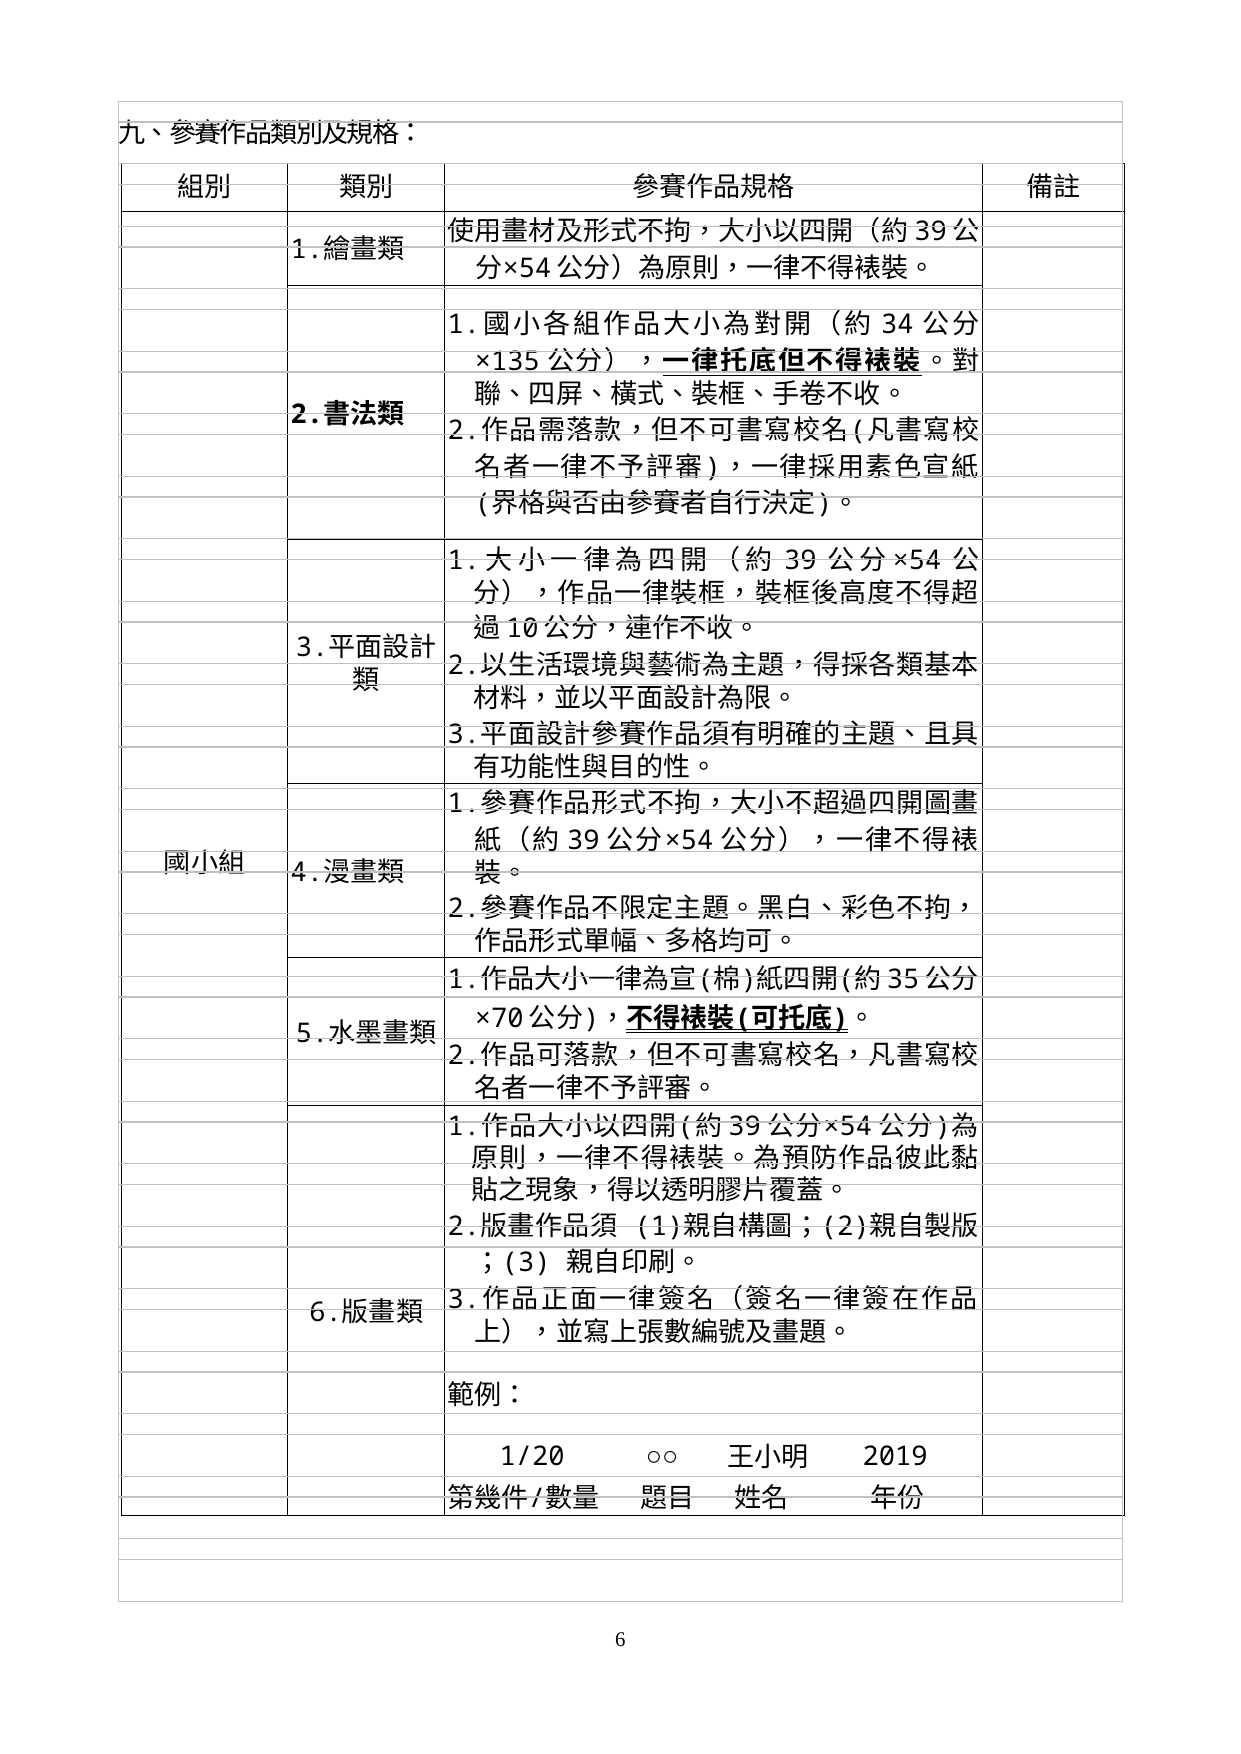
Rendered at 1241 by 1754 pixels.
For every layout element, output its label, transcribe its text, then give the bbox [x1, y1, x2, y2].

table_cell 1.作品大小以四開(約39公分×54公分)為原則，一律不得裱裝。為預防作品彼此黏貼之現象，得以透明膠片覆蓋。 2.版畫作品須 (1)親自構圖；(2)親自製版 ；(3) 親自印刷。 3.作品正面一律簽名（簽名一律簽在作品上），並寫上張數編號及畫題。 範例： 1/20 ○○ 王小明 2019 第幾件/數量 題目 姓名 年份 [445, 1248, 982, 1288]
table_cell 國小組 [122, 1227, 287, 1246]
table_cell 國小組 [122, 414, 287, 434]
table_cell 國小組 [122, 1310, 287, 1351]
table_cell 國小組 [122, 602, 287, 621]
table_cell 1.國小各組作品大小為對開（約34公分×135公分），一律托底但不得裱裝。對聯、四屏、橫式、裝框、手卷不收。 2.作品需落款，但不可書寫校名(凡書寫校名者一律不予評審)，一律採用素色宣紙(界格與否由參賽者自行決定)。 [445, 289, 982, 309]
table_cell 國小組 [122, 1373, 287, 1413]
table_cell 國小組 [122, 727, 287, 746]
table_cell [983, 1227, 1122, 1246]
table_cell [983, 1060, 1122, 1101]
table_cell 1.作品大小以四開(約39公分×54公分)為原則，一律不得裱裝。為預防作品彼此黏貼之現象，得以透明膠片覆蓋。 2.版畫作品須 (1)親自構圖；(2)親自製版 ；(3) 親自印刷。 3.作品正面一律簽名（簽名一律簽在作品上），並寫上張數編號及畫題。 範例： 1/20 ○○ 王小明 2019 第幾件/數量 題目 姓名 年份 [445, 1352, 982, 1371]
table_cell 6.版畫類 [288, 1435, 444, 1476]
table_cell 國小組 [122, 1477, 287, 1496]
table_cell 2.書法類 [288, 477, 444, 496]
table_cell 1.作品大小一律為宣(棉)紙四開(約35公分×70公分)，不得裱裝(可托底)。 2.作品可落款，但不可書寫校名，凡書寫校名者一律不予評審。 [445, 958, 982, 976]
table_cell 國小組 [122, 1289, 287, 1309]
table_cell 國小組 [122, 873, 287, 913]
table_cell 1.作品大小一律為宣(棉)紙四開(約35公分×70公分)，不得裱裝(可托底)。 2.作品可落款，但不可書寫校名，凡書寫校名者一律不予評審。 [445, 977, 982, 996]
table_header 參賽作品規格 [445, 185, 982, 211]
table_cell 1.作品大小以四開(約39公分×54公分)為原則，一律不得裱裝。為預防作品彼此黏貼之現象，得以透明膠片覆蓋。 2.版畫作品須 (1)親自構圖；(2)親自製版 ；(3) 親自印刷。 3.作品正面一律簽名（簽名一律簽在作品上），並寫上張數編號及畫題。 範例： 1/20 ○○ 王小明 2019 第幾件/數量 題目 姓名 年份 [445, 1373, 982, 1413]
table_cell 3.平面設計類 [288, 540, 444, 559]
table_cell 1.大小一律為四開（約39公分×54公分），作品一律裝框，裝框後高度不得超過10公分，連作不收。 2.以生活環境與藝術為主題，得採各類基本材料，並以平面設計為限。 3.平面設計參賽作品須有明確的主題、且具有功能性與目的性。 [445, 623, 982, 663]
table_header 參賽作品規格 [445, 164, 982, 184]
table_cell [983, 1039, 1122, 1059]
table_cell 1.大小一律為四開（約39公分×54公分），作品一律裝框，裝框後高度不得超過10公分，連作不收。 2.以生活環境與藝術為主題，得採各類基本材料，並以平面設計為限。 3.平面設計參賽作品須有明確的主題、且具有功能性與目的性。 [445, 748, 982, 782]
table_cell [983, 810, 1122, 851]
table_cell 2.書法類 [288, 414, 444, 434]
table_cell 國小組 [122, 914, 287, 934]
table_cell 6.版畫類 [288, 1498, 444, 1515]
table_cell 國小組 [122, 1414, 287, 1434]
table_cell 5.水墨畫類 [288, 1060, 444, 1101]
table_cell 國小組 [122, 1435, 287, 1476]
table_cell 1.大小一律為四開（約39公分×54公分），作品一律裝框，裝框後高度不得超過10公分，連作不收。 2.以生活環境與藝術為主題，得採各類基本材料，並以平面設計為限。 3.平面設計參賽作品須有明確的主題、且具有功能性與目的性。 [445, 664, 982, 684]
table_cell 國小組 [122, 248, 287, 288]
table_cell 6.版畫類 [288, 1106, 444, 1121]
text [119, 102, 1122, 121]
table_cell 1.國小各組作品大小為對開（約34公分×135公分），一律托底但不得裱裝。對聯、四屏、橫式、裝框、手卷不收。 2.作品需落款，但不可書寫校名(凡書寫校名者一律不予評審)，一律採用素色宣紙(界格與否由參賽者自行決定)。 [445, 435, 982, 476]
table_cell 1.大小一律為四開（約39公分×54公分），作品一律裝框，裝框後高度不得超過10公分，連作不收。 2.以生活環境與藝術為主題，得採各類基本材料，並以平面設計為限。 3.平面設計參賽作品須有明確的主題、且具有功能性與目的性。 [445, 727, 982, 746]
table_cell 國小組 [122, 664, 287, 684]
table_cell [983, 852, 1122, 871]
table_header 組別 [122, 164, 287, 184]
table_header 組別 [192, 190, 199, 196]
table_cell 國小組 [122, 373, 287, 413]
table_cell 1.繪畫類 [288, 227, 444, 246]
table_cell 4.漫畫類 [288, 873, 444, 913]
table_cell 1.參賽作品形式不拘，大小不超過四開圖畫紙（約39公分×54公分），一律不得裱裝。 2.參賽作品不限定主題。黑白、彩色不拘，作品形式單幅、多格均可。 [445, 914, 982, 934]
table_cell 5.水墨畫類 [288, 1039, 444, 1059]
table_cell 6.版畫類 [288, 1352, 444, 1371]
table_cell 6.版畫類 [288, 1248, 444, 1288]
table_cell 國小組 [122, 1185, 287, 1226]
table_cell 3.平面設計類 [288, 727, 444, 746]
table_cell 6.版畫類 [288, 1477, 444, 1496]
table_cell 國小組 [122, 477, 287, 496]
table_cell 國小組 [122, 1164, 287, 1184]
table_cell 3.平面設計類 [288, 685, 444, 726]
table_cell 4.漫畫類 [288, 789, 444, 809]
table_cell 國小組 [122, 685, 287, 726]
table_cell 1.參賽作品形式不拘，大小不超過四開圖畫紙（約39公分×54公分），一律不得裱裝。 2.參賽作品不限定主題。黑白、彩色不拘，作品形式單幅、多格均可。 [522, 789, 637, 809]
table_header 類別 [288, 185, 444, 211]
table_cell 4.漫畫類 [288, 784, 444, 788]
table_cell [983, 1185, 1122, 1226]
table_cell [983, 498, 1122, 538]
table_cell [983, 414, 1122, 434]
table_cell 使用畫材及形式不拘，大小以四開（約39公分×54公分）為原則，一律不得裱裝。 [445, 227, 982, 246]
table_cell 1.作品大小以四開(約39公分×54公分)為原則，一律不得裱裝。為預防作品彼此黏貼之現象，得以透明膠片覆蓋。 2.版畫作品須 (1)親自構圖；(2)親自製版 ；(3) 親自印刷。 3.作品正面一律簽名（簽名一律簽在作品上），並寫上張數編號及畫題。 範例： 1/20 ○○ 王小明 2019 第幾件/數量 題目 姓名 年份 [445, 1164, 982, 1184]
table_cell 1.參賽作品形式不拘，大小不超過四開圖畫紙（約39公分×54公分），一律不得裱裝。 2.參賽作品不限定主題。黑白、彩色不拘，作品形式單幅、多格均可。 [445, 852, 982, 871]
table_cell 1.參賽作品形式不拘，大小不超過四開圖畫紙（約39公分×54公分），一律不得裱裝。 2.參賽作品不限定主題。黑白、彩色不拘，作品形式單幅、多格均可。 [445, 935, 982, 957]
table_cell 1.國小各組作品大小為對開（約34公分×135公分），一律托底但不得裱裝。對聯、四屏、橫式、裝框、手卷不收。 2.作品需落款，但不可書寫校名(凡書寫校名者一律不予評審)，一律採用素色宣紙(界格與否由參賽者自行決定)。 [445, 498, 982, 538]
table_cell 國小組 [122, 789, 287, 809]
table_cell [983, 789, 1122, 809]
table_cell 4.漫畫類 [288, 810, 444, 851]
table_cell [983, 1123, 1122, 1163]
table_cell 國小組 [122, 435, 287, 476]
table_cell [983, 289, 1122, 309]
table_cell [983, 1164, 1122, 1184]
table_cell [983, 998, 1122, 1038]
table_cell 1.參賽作品形式不拘，大小不超過四開圖畫紙（約39公分×54公分），一律不得裱裝。 2.參賽作品不限定主題。黑白、彩色不拘，作品形式單幅、多格均可。 [445, 873, 982, 913]
table_cell 1.作品大小以四開(約39公分×54公分)為原則，一律不得裱裝。為預防作品彼此黏貼之現象，得以透明膠片覆蓋。 2.版畫作品須 (1)親自構圖；(2)親自製版 ；(3) 親自印刷。 3.作品正面一律簽名（簽名一律簽在作品上），並寫上張數編號及畫題。 範例： 1/20 ○○ 王小明 2019 第幾件/數量 題目 姓名 年份 [445, 1498, 982, 1515]
table_cell 6.版畫類 [288, 1227, 444, 1246]
table_cell 4.漫畫類 [288, 914, 444, 934]
table_cell 國小組 [122, 1060, 287, 1101]
table_cell 1.大小一律為四開（約39公分×54公分），作品一律裝框，裝框後高度不得超過10公分，連作不收。 2.以生活環境與藝術為主題，得採各類基本材料，並以平面設計為限。 3.平面設計參賽作品須有明確的主題、且具有功能性與目的性。 [445, 540, 982, 559]
table_cell 1.作品大小以四開(約39公分×54公分)為原則，一律不得裱裝。為預防作品彼此黏貼之現象，得以透明膠片覆蓋。 2.版畫作品須 (1)親自構圖；(2)親自製版 ；(3) 親自印刷。 3.作品正面一律簽名（簽名一律簽在作品上），並寫上張數編號及畫題。 範例： 1/20 ○○ 王小明 2019 第幾件/數量 題目 姓名 年份 [445, 1227, 982, 1246]
table_cell 使用畫材及形式不拘，大小以四開（約39公分×54公分）為原則，一律不得裱裝。 [445, 248, 982, 285]
table_cell 國小組 [122, 977, 287, 996]
table_cell 國小組 [122, 623, 287, 663]
table_header 組別 [122, 185, 287, 211]
table_cell 1.大小一律為四開（約39公分×54公分），作品一律裝框，裝框後高度不得超過10公分，連作不收。 2.以生活環境與藝術為主題，得採各類基本材料，並以平面設計為限。 3.平面設計參賽作品須有明確的主題、且具有功能性與目的性。 [445, 685, 982, 726]
table_header 備註 [983, 185, 1122, 211]
table_cell 1.參賽作品形式不拘，大小不超過四開圖畫紙（約39公分×54公分），一律不得裱裝。 2.參賽作品不限定主題。黑白、彩色不拘，作品形式單幅、多格均可。 [744, 789, 820, 809]
table_cell [983, 873, 1122, 913]
table_cell [983, 623, 1122, 663]
table_cell 3.平面設計類 [288, 602, 444, 621]
table_header 組別 [208, 176, 215, 182]
table_cell [983, 1289, 1122, 1309]
table_cell [983, 977, 1122, 996]
table_cell 1.作品大小以四開(約39公分×54公分)為原則，一律不得裱裝。為預防作品彼此黏貼之現象，得以透明膠片覆蓋。 2.版畫作品須 (1)親自構圖；(2)親自製版 ；(3) 親自印刷。 3.作品正面一律簽名（簽名一律簽在作品上），並寫上張數編號及畫題。 範例： 1/20 ○○ 王小明 2019 第幾件/數量 題目 姓名 年份 [445, 1414, 982, 1434]
table_cell [983, 1352, 1122, 1371]
table_cell 1.大小一律為四開（約39公分×54公分），作品一律裝框，裝框後高度不得超過10公分，連作不收。 2.以生活環境與藝術為主題，得採各類基本材料，並以平面設計為限。 3.平面設計參賽作品須有明確的主題、且具有功能性與目的性。 [445, 560, 982, 601]
table_cell 5.水墨畫類 [288, 958, 444, 976]
table_cell 使用畫材及形式不拘，大小以四開（約39公分×54公分）為原則，一律不得裱裝。 [445, 212, 982, 226]
table_cell 國小組 [122, 1123, 287, 1163]
table_cell 1.國小各組作品大小為對開（約34公分×135公分），一律托底但不得裱裝。對聯、四屏、橫式、裝框、手卷不收。 2.作品需落款，但不可書寫校名(凡書寫校名者一律不予評審)，一律採用素色宣紙(界格與否由參賽者自行決定)。 [445, 310, 982, 351]
table_cell [983, 310, 1122, 351]
table_cell 2.書法類 [288, 352, 444, 371]
table_cell 6.版畫類 [288, 1123, 444, 1163]
table_cell [983, 477, 1122, 496]
table_cell 4.漫畫類 [288, 852, 444, 871]
table_cell [983, 435, 1122, 476]
table_cell [983, 1373, 1122, 1413]
text 九、參賽作品類別及規格： [119, 123, 1122, 153]
table_cell 1.作品大小以四開(約39公分×54公分)為原則，一律不得裱裝。為預防作品彼此黏貼之現象，得以透明膠片覆蓋。 2.版畫作品須 (1)親自構圖；(2)親自製版 ；(3) 親自印刷。 3.作品正面一律簽名（簽名一律簽在作品上），並寫上張數編號及畫題。 範例： 1/20 ○○ 王小明 2019 第幾件/數量 題目 姓名 年份 [445, 1106, 982, 1121]
table_cell 1.參賽作品形式不拘，大小不超過四開圖畫紙（約39公分×54公分），一律不得裱裝。 2.參賽作品不限定主題。黑白、彩色不拘，作品形式單幅、多格均可。 [445, 784, 982, 788]
table_cell [983, 602, 1122, 621]
table_cell 國小組 [122, 852, 165, 871]
table_cell 3.平面設計類 [288, 623, 444, 663]
table_header 備註 [983, 164, 1122, 184]
table_cell 國小組 [122, 539, 287, 559]
table_cell 6.版畫類 [288, 1164, 444, 1184]
table_cell [983, 685, 1122, 726]
table_cell 2.書法類 [288, 289, 444, 309]
table_cell 國小組 [122, 310, 287, 351]
table_cell 1.繪畫類 [288, 248, 444, 285]
table_cell [983, 748, 1122, 788]
table_cell 國小組 [122, 289, 287, 309]
table_cell 1.參賽作品形式不拘，大小不超過四開圖畫紙（約39公分×54公分），一律不得裱裝。 2.參賽作品不限定主題。黑白、彩色不拘，作品形式單幅、多格均可。 [445, 810, 982, 851]
table_cell 1.作品大小以四開(約39公分×54公分)為原則，一律不得裱裝。為預防作品彼此黏貼之現象，得以透明膠片覆蓋。 2.版畫作品須 (1)親自構圖；(2)親自製版 ；(3) 親自印刷。 3.作品正面一律簽名（簽名一律簽在作品上），並寫上張數編號及畫題。 範例： 1/20 ○○ 王小明 2019 第幾件/數量 題目 姓名 年份 [445, 1123, 982, 1163]
table_cell 國小組 [122, 935, 287, 976]
table_cell [983, 373, 1122, 413]
table_cell [983, 1477, 1122, 1496]
table_cell [983, 227, 1122, 246]
table_cell 2.書法類 [288, 498, 444, 538]
table_cell 1.國小各組作品大小為對開（約34公分×135公分），一律托底但不得裱裝。對聯、四屏、橫式、裝框、手卷不收。 2.作品需落款，但不可書寫校名(凡書寫校名者一律不予評審)，一律採用素色宣紙(界格與否由參賽者自行決定)。 [445, 373, 982, 413]
table_cell 1.大小一律為四開（約39公分×54公分），作品一律裝框，裝框後高度不得超過10公分，連作不收。 2.以生活環境與藝術為主題，得採各類基本材料，並以平面設計為限。 3.平面設計參賽作品須有明確的主題、且具有功能性與目的性。 [445, 602, 982, 621]
table_cell 4.漫畫類 [288, 935, 444, 957]
table_cell 3.平面設計類 [288, 748, 444, 782]
table_cell 1.作品大小以四開(約39公分×54公分)為原則，一律不得裱裝。為預防作品彼此黏貼之現象，得以透明膠片覆蓋。 2.版畫作品須 (1)親自構圖；(2)親自製版 ；(3) 親自印刷。 3.作品正面一律簽名（簽名一律簽在作品上），並寫上張數編號及畫題。 範例： 1/20 ○○ 王小明 2019 第幾件/數量 題目 姓名 年份 [445, 1435, 982, 1476]
table_cell 國小組 [122, 498, 287, 538]
table_cell 國小組 [122, 352, 287, 371]
table_cell [983, 212, 1122, 226]
table_cell 1.作品大小一律為宣(棉)紙四開(約35公分×70公分)，不得裱裝(可托底)。 2.作品可落款，但不可書寫校名，凡書寫校名者一律不予評審。 [445, 1060, 982, 1101]
table_header 組別 [192, 176, 199, 182]
table_cell 1.參賽作品形式不拘，大小不超過四開圖畫紙（約39公分×54公分），一律不得裱裝。 2.參賽作品不限定主題。黑白、彩色不拘，作品形式單幅、多格均可。 [821, 789, 982, 809]
table_cell 1.作品大小一律為宣(棉)紙四開(約35公分×70公分)，不得裱裝(可托底)。 2.作品可落款，但不可書寫校名，凡書寫校名者一律不予評審。 [445, 1039, 982, 1059]
table_cell [983, 1435, 1122, 1476]
table_cell 國小組 [122, 212, 287, 226]
table_cell 國小組 [242, 852, 287, 871]
table_cell 6.版畫類 [288, 1373, 444, 1413]
table_cell [983, 935, 1122, 976]
table_cell 國小組 [122, 1102, 287, 1121]
table_cell 國小組 [122, 1248, 287, 1288]
table_cell 國小組 [122, 560, 287, 601]
table_cell 1.作品大小一律為宣(棉)紙四開(約35公分×70公分)，不得裱裝(可托底)。 2.作品可落款，但不可書寫校名，凡書寫校名者一律不予評審。 [445, 998, 982, 1038]
table_cell [983, 1248, 1122, 1288]
table_cell [983, 1414, 1122, 1434]
table_cell 6.版畫類 [288, 1414, 444, 1434]
table_cell 國小組 [122, 810, 287, 851]
table_cell 1.作品大小以四開(約39公分×54公分)為原則，一律不得裱裝。為預防作品彼此黏貼之現象，得以透明膠片覆蓋。 2.版畫作品須 (1)親自構圖；(2)親自製版 ；(3) 親自印刷。 3.作品正面一律簽名（簽名一律簽在作品上），並寫上張數編號及畫題。 範例： 1/20 ○○ 王小明 2019 第幾件/數量 題目 姓名 年份 [445, 1477, 982, 1496]
table_cell 6.版畫類 [288, 1185, 444, 1226]
table_cell [983, 539, 1122, 559]
table_cell 1.作品大小以四開(約39公分×54公分)為原則，一律不得裱裝。為預防作品彼此黏貼之現象，得以透明膠片覆蓋。 2.版畫作品須 (1)親自構圖；(2)親自製版 ；(3) 親自印刷。 3.作品正面一律簽名（簽名一律簽在作品上），並寫上張數編號及畫題。 範例： 1/20 ○○ 王小明 2019 第幾件/數量 題目 姓名 年份 [445, 1310, 982, 1351]
table_cell [983, 664, 1122, 684]
table_cell 3.平面設計類 [288, 560, 444, 601]
table_cell 1.國小各組作品大小為對開（約34公分×135公分），一律托底但不得裱裝。對聯、四屏、橫式、裝框、手卷不收。 2.作品需落款，但不可書寫校名(凡書寫校名者一律不予評審)，一律採用素色宣紙(界格與否由參賽者自行決定)。 [445, 477, 982, 496]
table_cell [983, 727, 1122, 746]
table_cell [983, 248, 1122, 288]
table_cell 5.水墨畫類 [288, 977, 444, 996]
table_cell 國小組 [188, 852, 204, 871]
table_cell 國小組 [167, 852, 186, 871]
table_cell 國小組 [122, 1352, 287, 1371]
table_cell [983, 1102, 1122, 1121]
table_cell 2.書法類 [288, 373, 444, 413]
table_cell 1.國小各組作品大小為對開（約34公分×135公分），一律托底但不得裱裝。對聯、四屏、橫式、裝框、手卷不收。 2.作品需落款，但不可書寫校名(凡書寫校名者一律不予評審)，一律採用素色宣紙(界格與否由參賽者自行決定)。 [445, 414, 982, 434]
table_cell 2.書法類 [288, 310, 444, 351]
table_header 類別 [370, 176, 377, 182]
table_cell 國小組 [122, 227, 287, 246]
table_cell [983, 560, 1122, 601]
table_cell 1.國小各組作品大小為對開（約34公分×135公分），一律托底但不得裱裝。對聯、四屏、橫式、裝框、手卷不收。 2.作品需落款，但不可書寫校名(凡書寫校名者一律不予評審)，一律採用素色宣紙(界格與否由參賽者自行決定)。 [445, 352, 585, 371]
table_cell [983, 1498, 1122, 1515]
table_cell 3.平面設計類 [288, 664, 444, 684]
table_cell 國小組 [122, 998, 287, 1038]
table_cell 6.版畫類 [288, 1310, 444, 1351]
table_cell [983, 1310, 1122, 1351]
table_cell 1.作品大小以四開(約39公分×54公分)為原則，一律不得裱裝。為預防作品彼此黏貼之現象，得以透明膠片覆蓋。 2.版畫作品須 (1)親自構圖；(2)親自製版 ；(3) 親自印刷。 3.作品正面一律簽名（簽名一律簽在作品上），並寫上張數編號及畫題。 範例： 1/20 ○○ 王小明 2019 第幾件/數量 題目 姓名 年份 [445, 1185, 982, 1226]
table_cell [983, 914, 1122, 934]
table_header 類別 [288, 164, 444, 184]
table_cell [983, 352, 1122, 371]
table_cell 6.版畫類 [288, 1289, 444, 1309]
table_cell 國小組 [122, 1039, 287, 1059]
table_cell 1.繪畫類 [288, 212, 444, 226]
table_cell 國小組 [122, 748, 287, 788]
table_cell 2.書法類 [288, 435, 444, 476]
table_cell 5.水墨畫類 [288, 998, 444, 1038]
table_cell 國小組 [206, 852, 231, 871]
table_cell 國小組 [122, 1498, 287, 1515]
table_cell 1.參賽作品形式不拘，大小不超過四開圖畫紙（約39公分×54公分），一律不得裱裝。 2.參賽作品不限定主題。黑白、彩色不拘，作品形式單幅、多格均可。 [445, 789, 521, 809]
